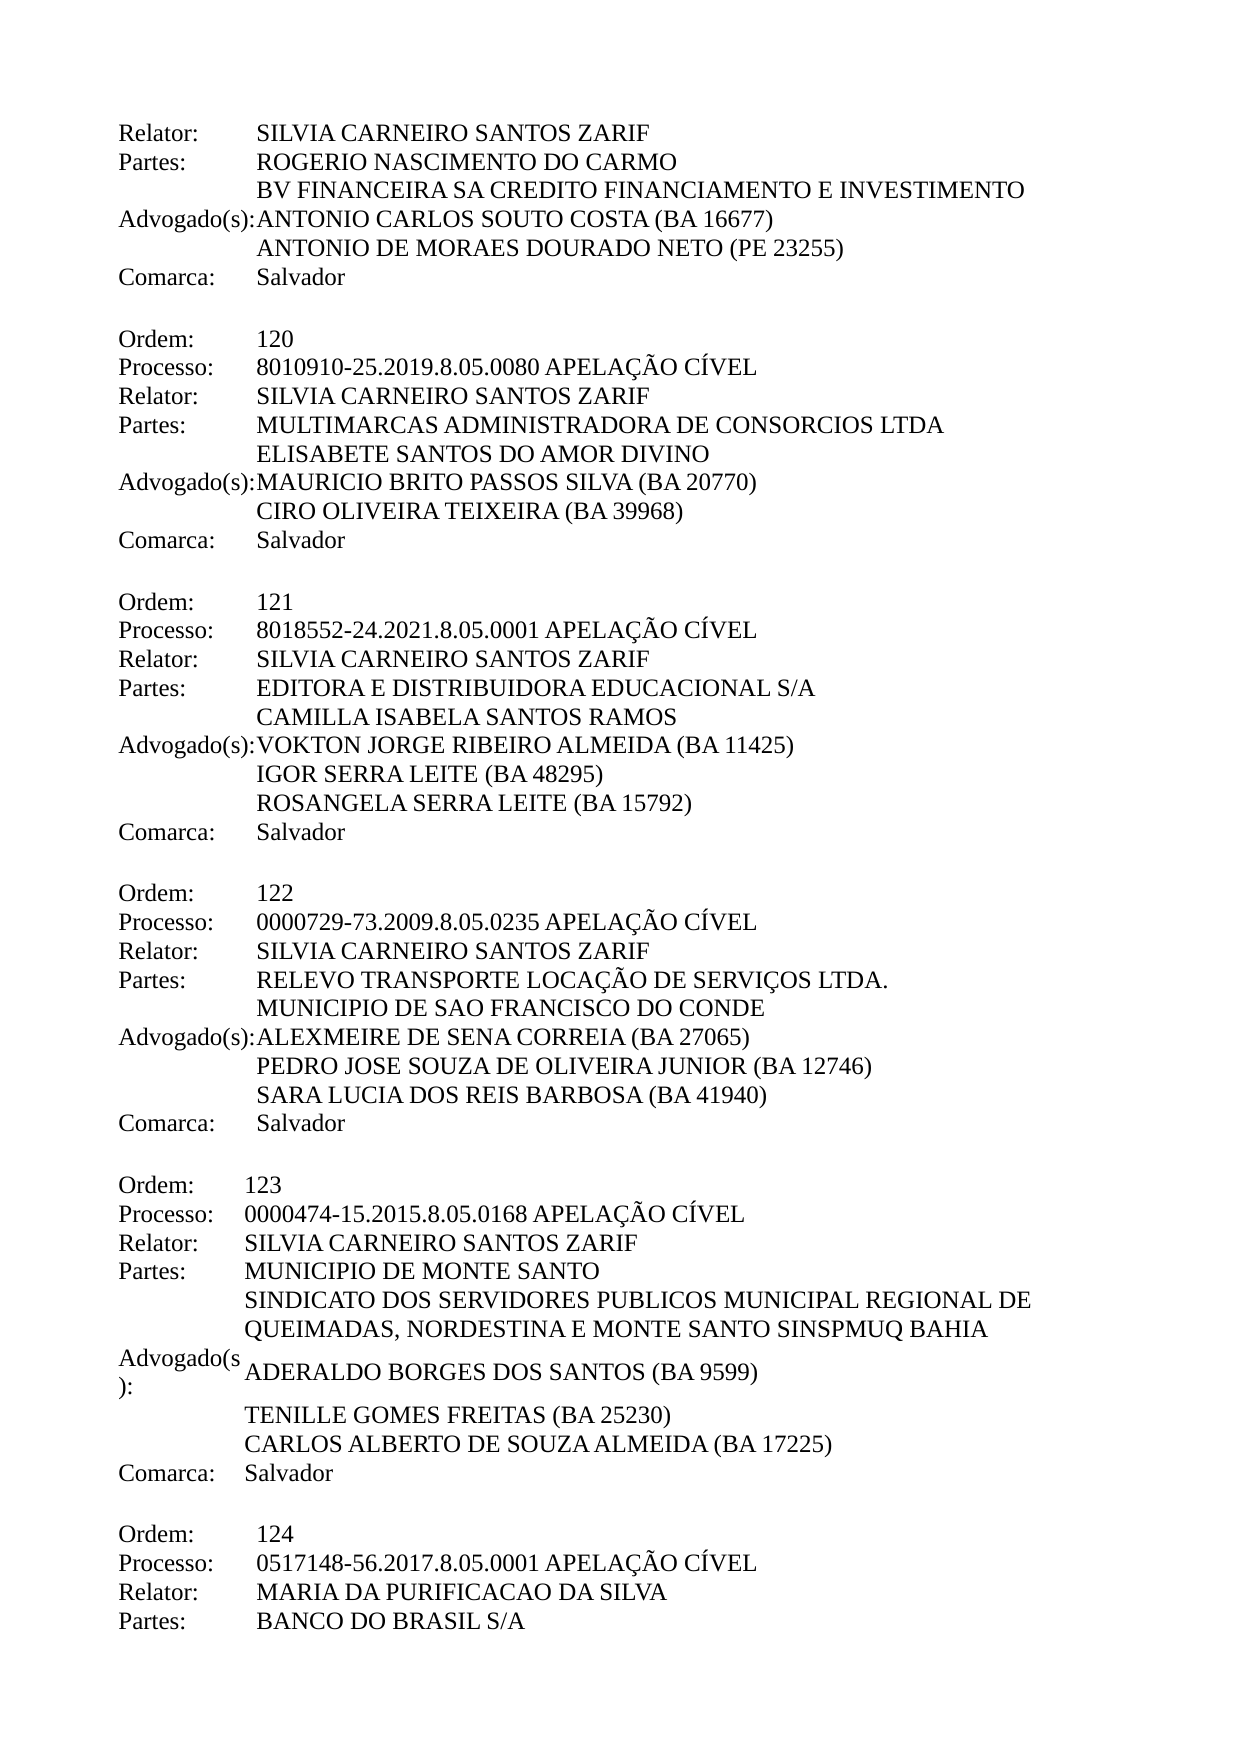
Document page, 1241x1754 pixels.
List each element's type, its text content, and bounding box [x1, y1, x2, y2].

table_cell [118, 1080, 256, 1108]
table_cell Partes: [118, 147, 256, 176]
table_cell Partes: [118, 1256, 244, 1285]
table_header 122 [256, 879, 894, 907]
table_cell TENILLE GOMES FREITAS (BA 25230) [244, 1400, 1122, 1429]
table_cell Relator: [118, 1228, 244, 1256]
table_cell Salvador [256, 262, 1033, 291]
table_cell 0517148-56.2017.8.05.0001 APELAÇÃO CÍVEL [256, 1548, 859, 1577]
table_cell Relator: [118, 381, 256, 410]
table_cell MARIA DA PURIFICACAO DA SILVA [256, 1577, 859, 1606]
table_cell VOKTON JORGE RIBEIRO ALMEIDA (BA 11425) [256, 730, 824, 759]
table_cell Comarca: [118, 1458, 244, 1486]
table_header 121 [256, 587, 824, 615]
table_cell [118, 1400, 244, 1429]
table_cell SINDICATO DOS SERVIDORES PUBLICOS MUNICIPAL REGIONAL DE QUEIMADAS, NORDESTINA E MONTE SANTO SINSPMUQ BAHIA [244, 1285, 1122, 1343]
table_cell Partes: [118, 410, 256, 439]
table_cell BV FINANCEIRA SA CREDITO FINANCIAMENTO E INVESTIMENTO [256, 176, 1033, 204]
table_header Ordem: [118, 324, 256, 352]
table_cell RELEVO TRANSPORTE LOCAÇÃO DE SERVIÇOS LTDA. [256, 965, 894, 993]
table_cell Relator: [118, 644, 256, 673]
table_cell Salvador [244, 1458, 1122, 1486]
table_cell SILVIA CARNEIRO SANTOS ZARIF [256, 118, 1033, 147]
table_cell Processo: [118, 1199, 244, 1228]
table_cell Processo: [118, 1548, 256, 1577]
table_cell 0000729-73.2009.8.05.0235 APELAÇÃO CÍVEL [256, 907, 894, 936]
table_cell [118, 439, 256, 467]
table_cell SILVIA CARNEIRO SANTOS ZARIF [256, 644, 824, 673]
table_cell BANCO DO BRASIL S/A [256, 1606, 859, 1634]
table_cell Advogado(s): [118, 204, 256, 233]
table_cell Advogado(s): [118, 730, 256, 759]
table_cell [118, 759, 256, 788]
table_cell EDITORA E DISTRIBUIDORA EDUCACIONAL S/A [256, 673, 824, 702]
table_cell [118, 788, 256, 817]
table_cell ROSANGELA SERRA LEITE (BA 15792) [256, 788, 824, 817]
table_cell MULTIMARCAS ADMINISTRADORA DE CONSORCIOS LTDA [256, 410, 952, 439]
table_cell SILVIA CARNEIRO SANTOS ZARIF [256, 381, 952, 410]
table_cell SARA LUCIA DOS REIS BARBOSA (BA 41940) [256, 1080, 894, 1108]
table_header Ordem: [118, 1170, 244, 1199]
table_cell [118, 1429, 244, 1458]
table_cell IGOR SERRA LEITE (BA 48295) [256, 759, 824, 788]
table_cell Comarca: [118, 525, 256, 554]
table_cell Comarca: [118, 1109, 256, 1137]
table_cell MUNICIPIO DE MONTE SANTO [244, 1256, 1122, 1285]
table_cell Partes: [118, 1606, 256, 1634]
table_cell [118, 994, 256, 1022]
table_cell [118, 1051, 256, 1080]
table_cell Processo: [118, 353, 256, 381]
table_cell CARLOS ALBERTO DE SOUZA ALMEIDA (BA 17225) [244, 1429, 1122, 1458]
table_cell Salvador [256, 525, 952, 554]
table_cell Relator: [118, 1577, 256, 1606]
table_cell Processo: [118, 615, 256, 644]
table_cell MAURICIO BRITO PASSOS SILVA (BA 20770) [256, 468, 952, 496]
table_cell ADERALDO BORGES DOS SANTOS (BA 9599) [244, 1343, 1122, 1400]
table_header 124 [256, 1520, 859, 1548]
table_cell [118, 702, 256, 730]
table_cell [118, 496, 256, 525]
table_cell ANTONIO CARLOS SOUTO COSTA (BA 16677) [256, 204, 1033, 233]
table_cell Salvador [256, 1109, 894, 1137]
table_cell Partes: [118, 673, 256, 702]
table_header Ordem: [118, 587, 256, 615]
table_cell Advogado(s): [118, 1022, 256, 1051]
table_cell Partes: [118, 965, 256, 993]
table_cell Advogado(s): [118, 468, 256, 496]
table_cell ROGERIO NASCIMENTO DO CARMO [256, 147, 1033, 176]
table_cell ANTONIO DE MORAES DOURADO NETO (PE 23255) [256, 233, 1033, 262]
table_cell SILVIA CARNEIRO SANTOS ZARIF [256, 936, 894, 965]
table_header 120 [256, 324, 952, 352]
table_header Ordem: [118, 879, 256, 907]
table_cell Comarca: [118, 817, 256, 845]
table_header 123 [244, 1170, 1122, 1199]
table_cell Relator: [118, 118, 256, 147]
table_cell [118, 233, 256, 262]
table_cell 8010910-25.2019.8.05.0080 APELAÇÃO CÍVEL [256, 353, 952, 381]
table_cell Advogado(s): [118, 1343, 244, 1400]
table_cell SILVIA CARNEIRO SANTOS ZARIF [244, 1228, 1122, 1256]
table_cell ELISABETE SANTOS DO AMOR DIVINO [256, 439, 952, 467]
table_cell Relator: [118, 936, 256, 965]
table_cell Comarca: [118, 262, 256, 291]
table_header Ordem: [118, 1520, 256, 1548]
table_cell [118, 176, 256, 204]
table_cell CIRO OLIVEIRA TEIXEIRA (BA 39968) [256, 496, 952, 525]
table_cell ALEXMEIRE DE SENA CORREIA (BA 27065) [256, 1022, 894, 1051]
table_cell 8018552-24.2021.8.05.0001 APELAÇÃO CÍVEL [256, 615, 824, 644]
table_cell 0000474-15.2015.8.05.0168 APELAÇÃO CÍVEL [244, 1199, 1122, 1228]
table_cell CAMILLA ISABELA SANTOS RAMOS [256, 702, 824, 730]
table_cell Salvador [256, 817, 824, 845]
table_cell [118, 1285, 244, 1343]
table_cell Processo: [118, 907, 256, 936]
table_cell MUNICIPIO DE SAO FRANCISCO DO CONDE [256, 994, 894, 1022]
table_cell PEDRO JOSE SOUZA DE OLIVEIRA JUNIOR (BA 12746) [256, 1051, 894, 1080]
